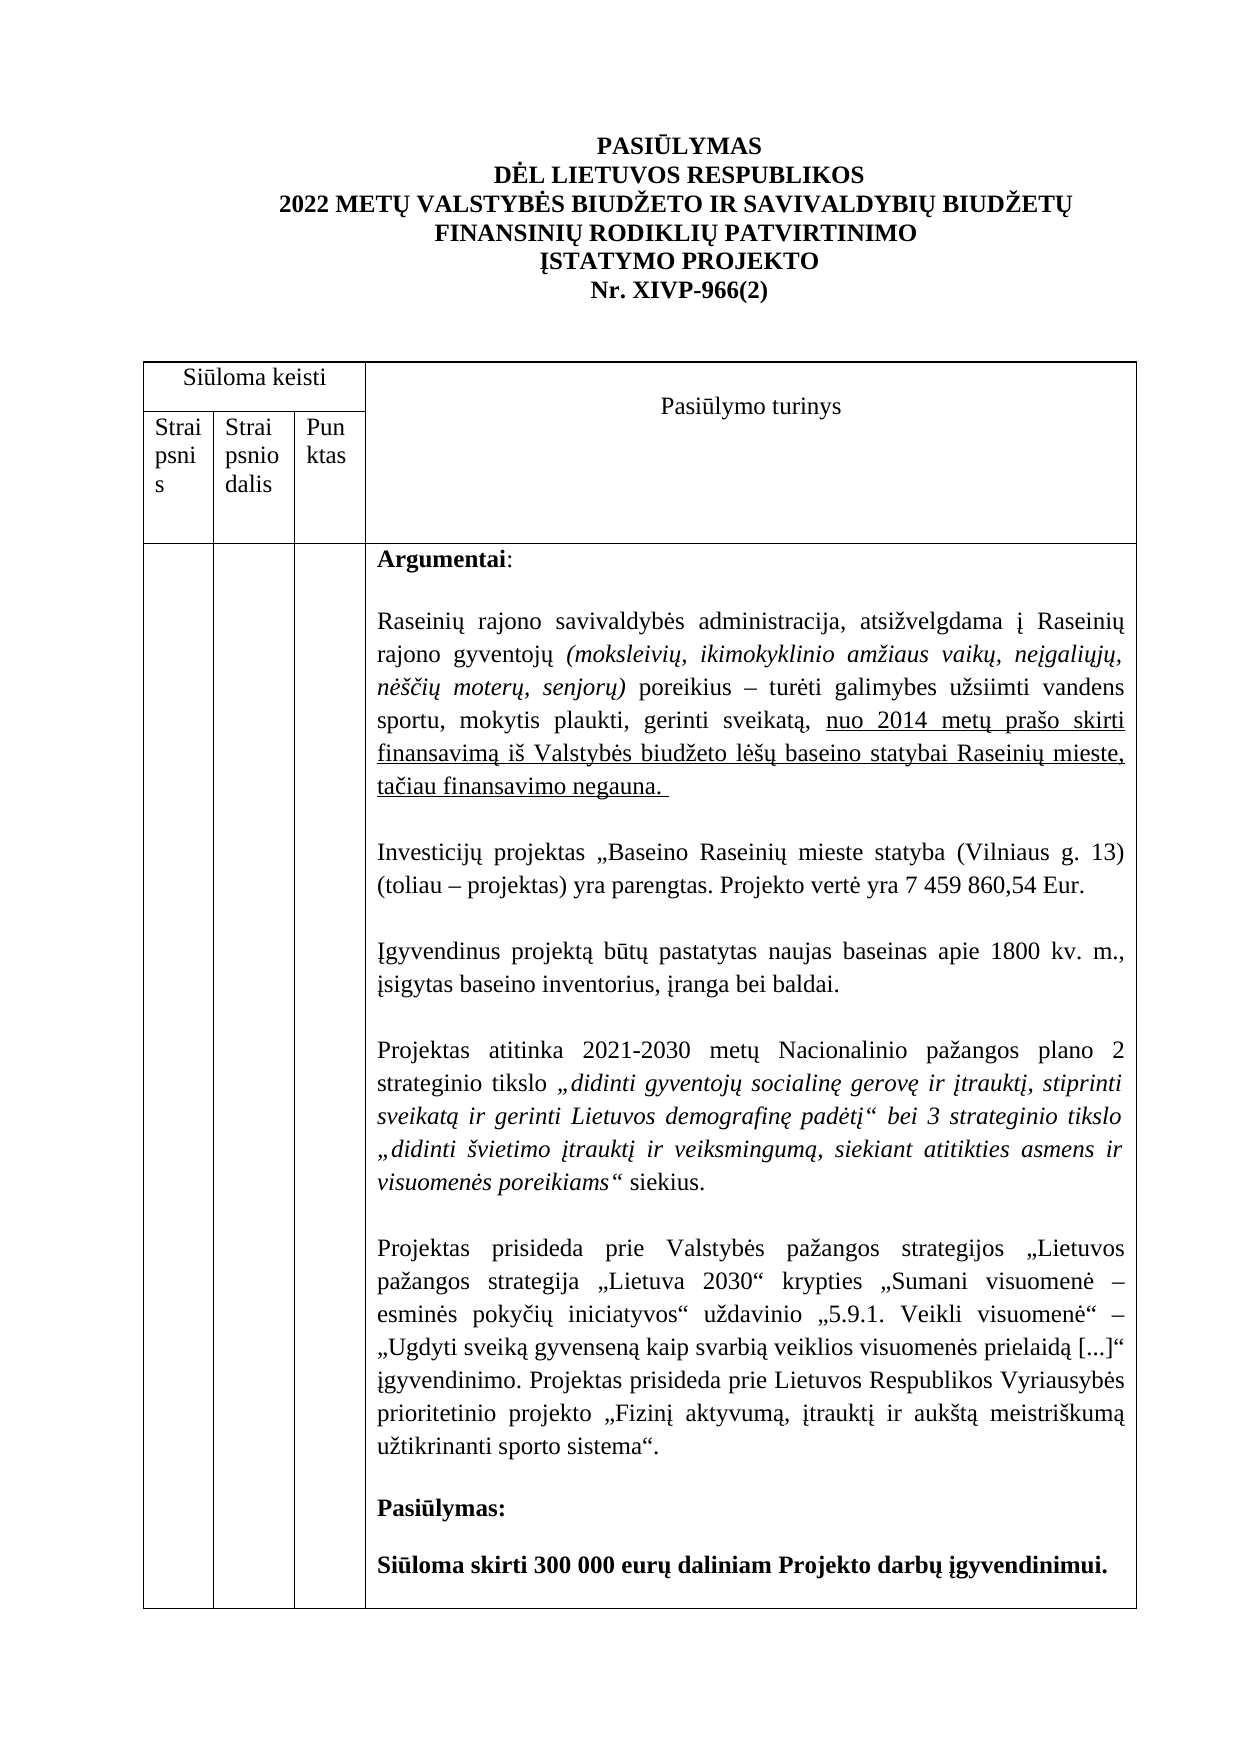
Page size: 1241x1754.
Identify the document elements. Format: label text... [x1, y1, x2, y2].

text PASIŪLYMAS [177, 131, 1181, 160]
table_cell Punktas [295, 412, 365, 543]
text FINANSINIŲ RODIKLIŲ PATVIRTINIMO [177, 218, 1181, 246]
table_cell Straipsnio dalis [214, 412, 294, 543]
text DĖL LIETUVOS RESPUBLIKOS 2022 METŲ VALSTYBĖS BIUDŽETO IR SAVIVALDYBIŲ BIUDŽETŲ [177, 160, 1181, 218]
table_header Siūloma keisti [144, 363, 365, 411]
table_cell Straipsnis [144, 412, 213, 543]
text ĮSTATYMO PROJEKTO [177, 246, 1181, 275]
text Nr. XIVP-966(2) [177, 275, 1181, 304]
table_cell Argumentai: Raseinių rajono savivaldybės administracija, atsižvelgdama į Raseinių rajono gyventojų (moksleivių, ikimokyklinio amžiaus vaikų, neįgaliųjų, nėščių moterų, senjorų) poreikius – turėti galimybes užsiimti vandens sportu, mokytis plaukti, gerinti sveikatą, nuo 2014 metų prašo skirti finansavimą iš Valstybės biudžeto lėšų baseino statybai Raseinių mieste, tačiau finansavimo negauna. Investicijų projektas „Baseino Raseinių mieste statyba (Vilniaus g. 13) (toliau – projektas) yra parengtas. Projekto vertė yra 7 459 860,54 Eur. Įgyvendinus projektą būtų pastatytas naujas baseinas apie 1800 kv. m., įsigytas baseino inventorius, įranga bei baldai. Projektas atitinka 2021-2030 metų Nacionalinio pažangos plano 2 strateginio tikslo „didinti gyventojų socialinę gerovę ir įtrauktį, stiprinti sveikatą ir gerinti Lietuvos demografinę padėtį“ bei 3 strateginio tikslo „didinti švietimo įtrauktį ir veiksmingumą, siekiant atitikties asmens ir visuomenės poreikiams“ siekius. Projektas prisideda prie Valstybės pažangos strategijos „Lietuvos pažangos strategija „Lietuva 2030“ krypties „Sumani visuomenė – esminės pokyčių iniciatyvos“ uždavinio „5.9.1. Veikli visuomenė“ – „Ugdyti sveiką gyvenseną kaip svarbią veiklios visuomenės prielaidą [...]“ įgyvendinimo. Projektas prisideda prie Lietuvos Respublikos Vyriausybės prioritetinio projekto „Fizinį aktyvumą, įtrauktį ir aukštą meistriškumą užtikrinanti sporto sistema“. Pasiūlymas: Siūloma skirti 300 000 eurų daliniam Projekto darbų įgyvendinimui. [366, 544, 1136, 1608]
table_cell [214, 544, 294, 1608]
table_header Pasiūlymo turinys [366, 363, 1136, 543]
table_cell [295, 544, 365, 1608]
table_cell [144, 544, 213, 1608]
